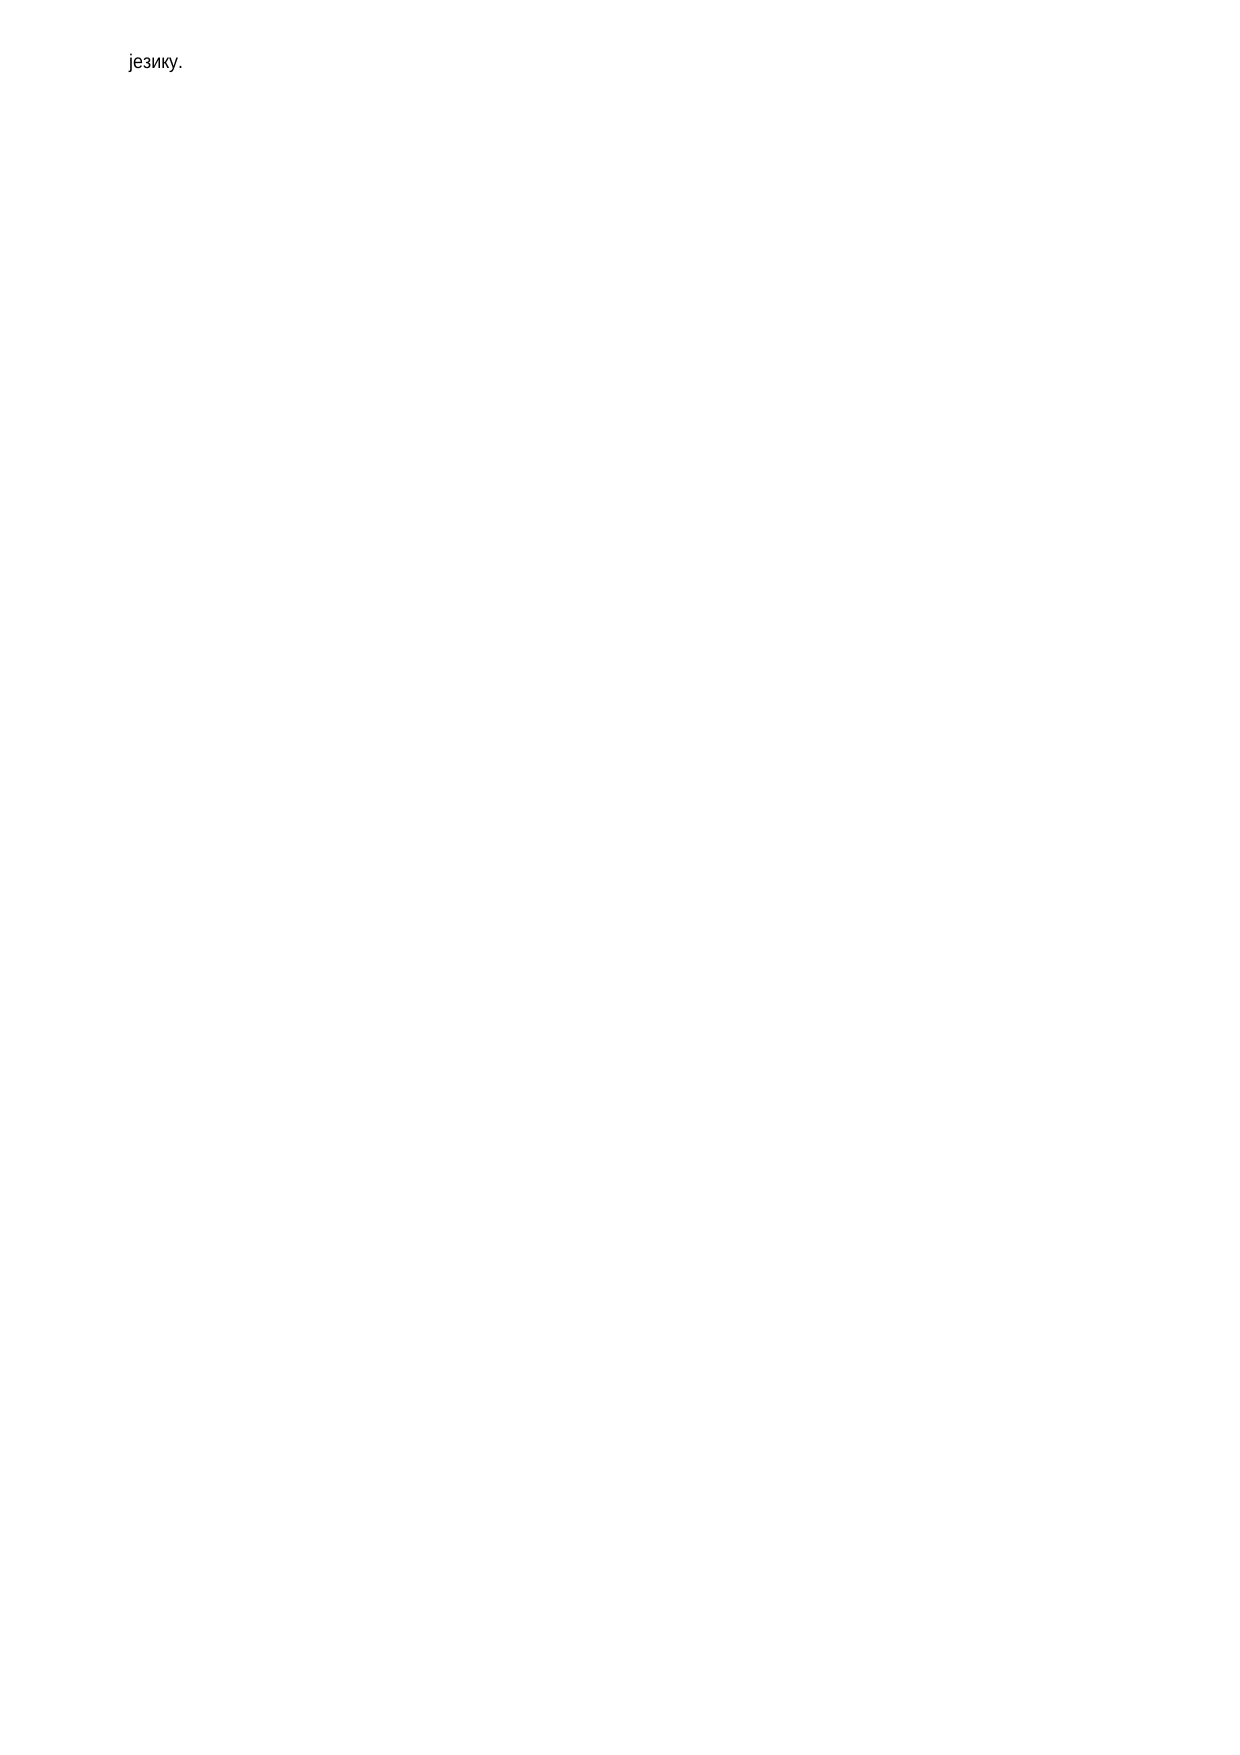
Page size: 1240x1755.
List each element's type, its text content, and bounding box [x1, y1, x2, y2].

text језику. [129, 52, 1137, 72]
